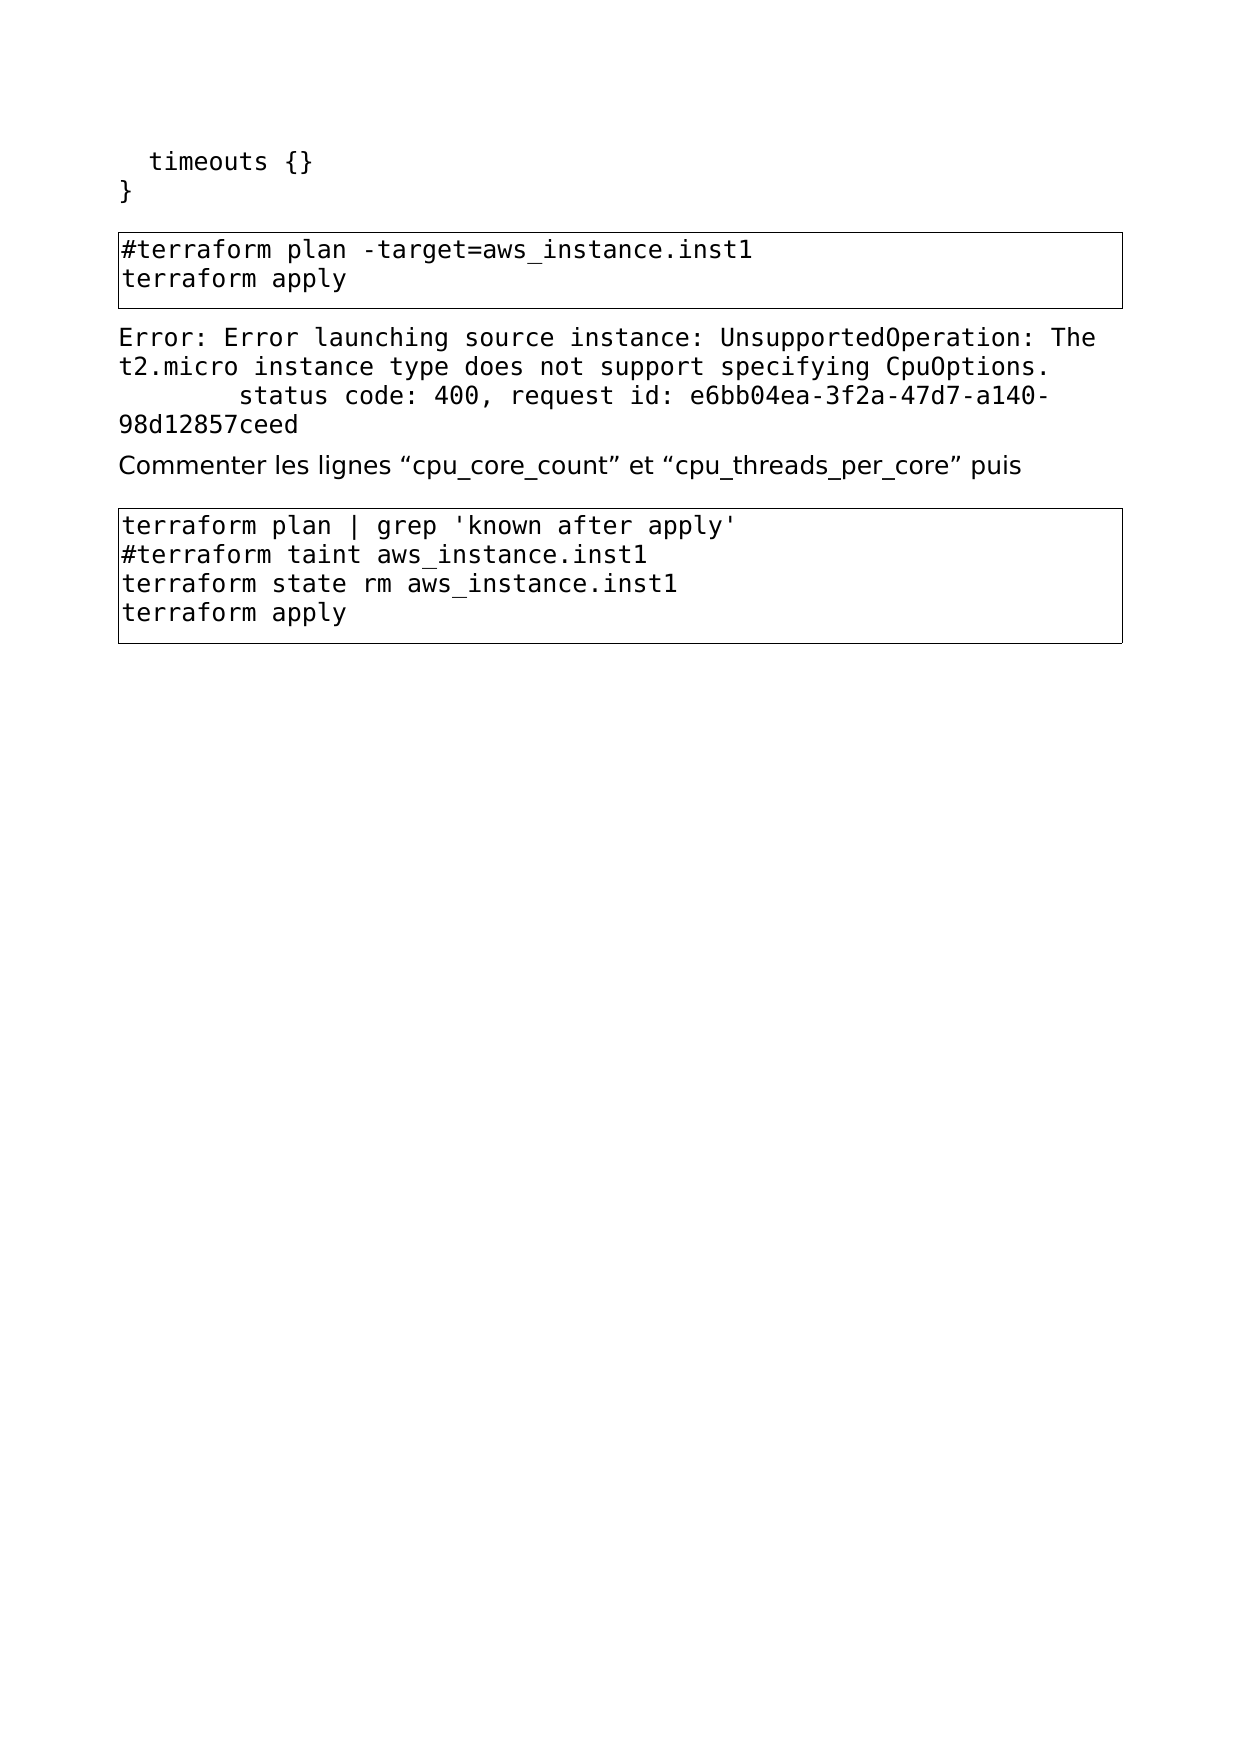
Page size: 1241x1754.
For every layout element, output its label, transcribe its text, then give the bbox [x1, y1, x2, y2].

text Commenter les lignes “cpu_core_count” et “cpu_threads_per_core” puis [118, 452, 1122, 481]
table_header #terraform plan -target=aws_instance.inst1 terraform apply [119, 233, 1122, 308]
table_header terraform plan | grep 'known after apply' #terraform taint aws_instance.inst1 terraform state rm aws_instance.inst1 terraform apply [119, 509, 1122, 642]
text Error: Error launching source instance: UnsupportedOperation: The t2.micro instance type does not support specifying CpuOptions. status code: 400, request id: e6bb04ea-3f2a-47d7-a140-98d12857ceed [118, 323, 1122, 440]
text timeouts {} } [118, 118, 1122, 206]
